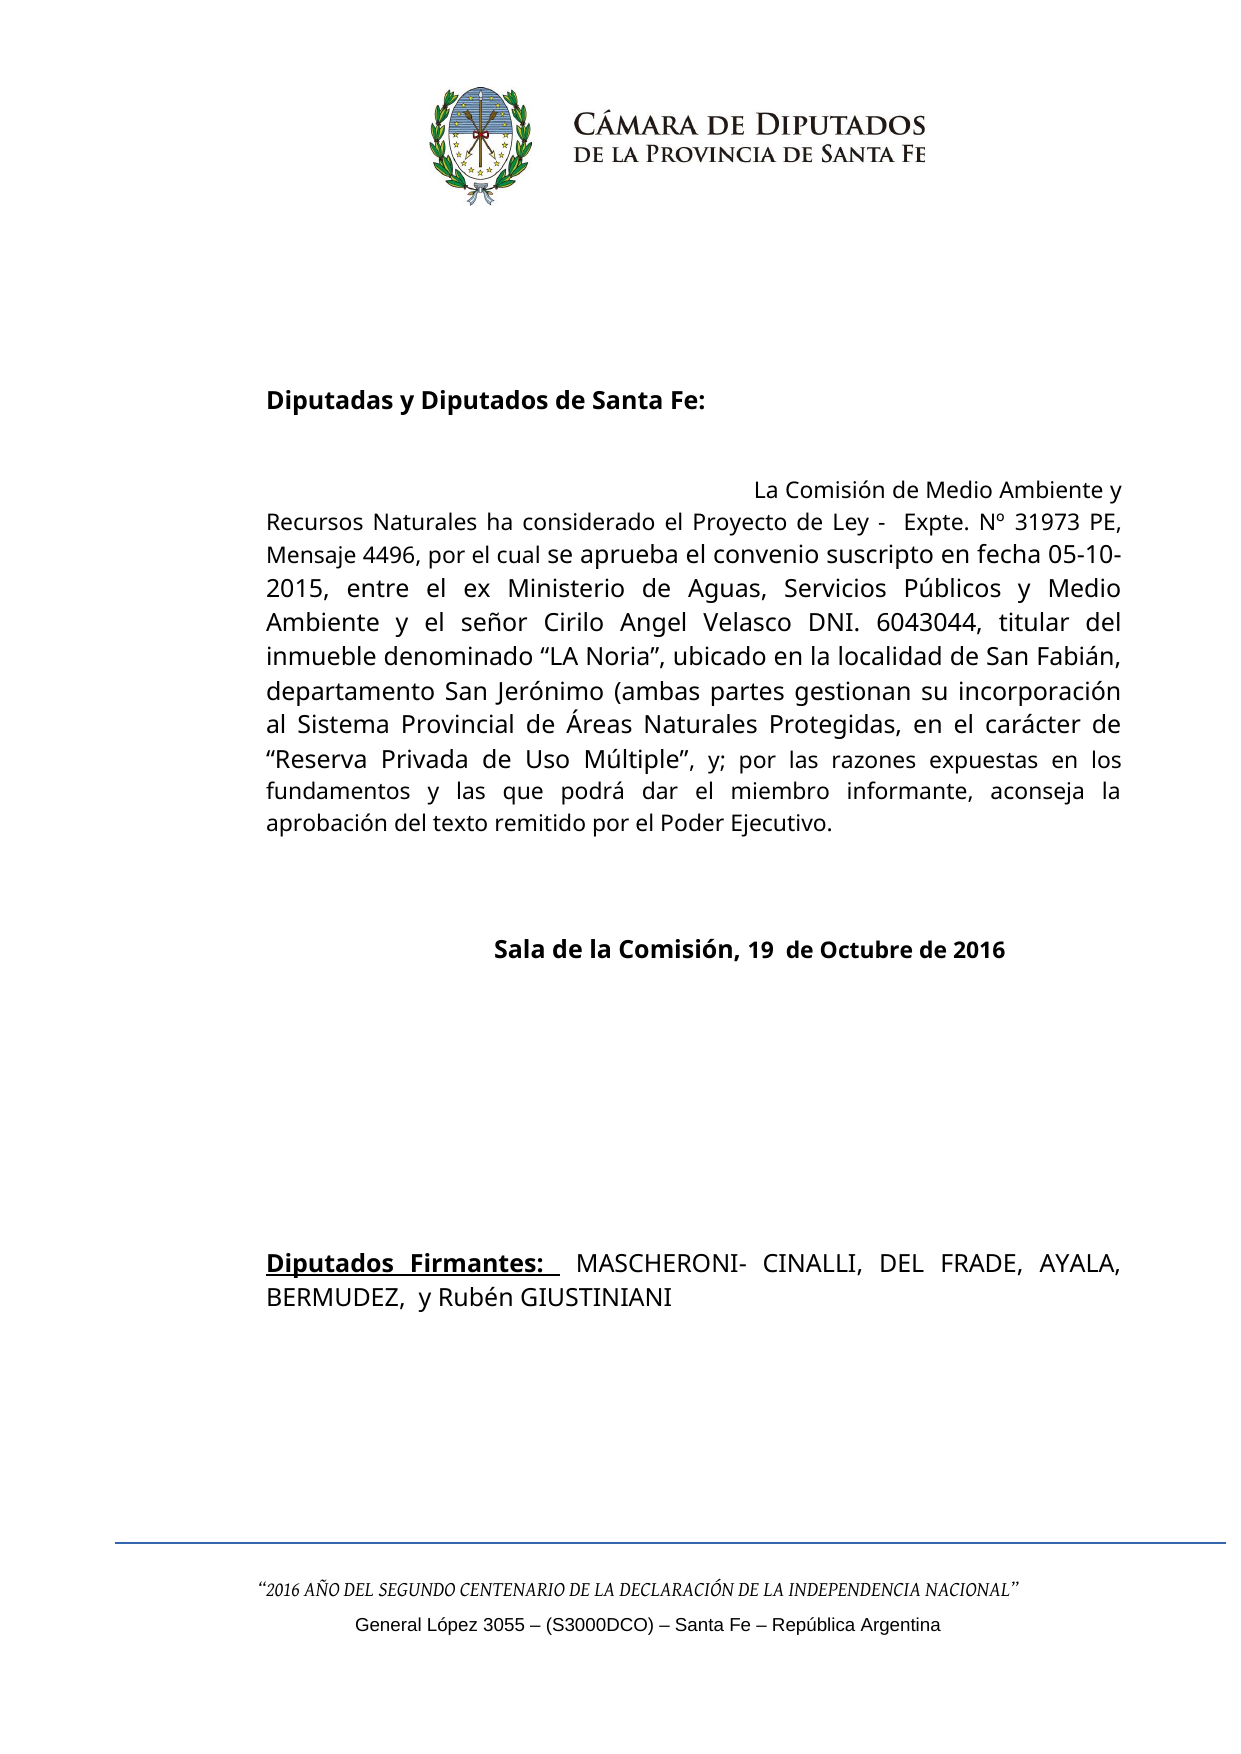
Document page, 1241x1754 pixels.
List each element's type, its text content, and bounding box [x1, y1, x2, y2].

picture [429, 87, 925, 210]
text La Comisión de Medio Ambiente y Recursos Naturales ha considerado el Proyecto de Ley - Expte. Nº 31973 PE, Mensaje 4496, por el cual se aprueba el convenio suscripto en fecha 05-10-2015, entre el ex Ministerio de Aguas, Servicios Públicos y Medio Ambiente y el señor Cirilo Angel Velasco DNI. 6043044, titular del inmueble denominado “LA Noria”, ubicado en la localidad de San Fabián, departamento San Jerónimo (ambas partes gestionan su incorporación al Sistema Provincial de Áreas Naturales Protegidas, en el carácter de “Reserva Privada de Uso Múltiple”, y; por las razones expuestas en los fundamentos y las que podrá dar el miembro informante, aconseja la aprobación del texto remitido por el Poder Ejecutivo. [266, 474, 1122, 838]
text Sala de la Comisión, 19 de Octubre de 2016 [266, 932, 1122, 966]
text Diputadas y Diputados de Santa Fe: [266, 383, 1122, 417]
text Diputados Firmantes: MASCHERONI- CINALLI, DEL FRADE, AYALA, BERMUDEZ, y Rubén GIUSTINIANI [266, 1246, 1122, 1314]
